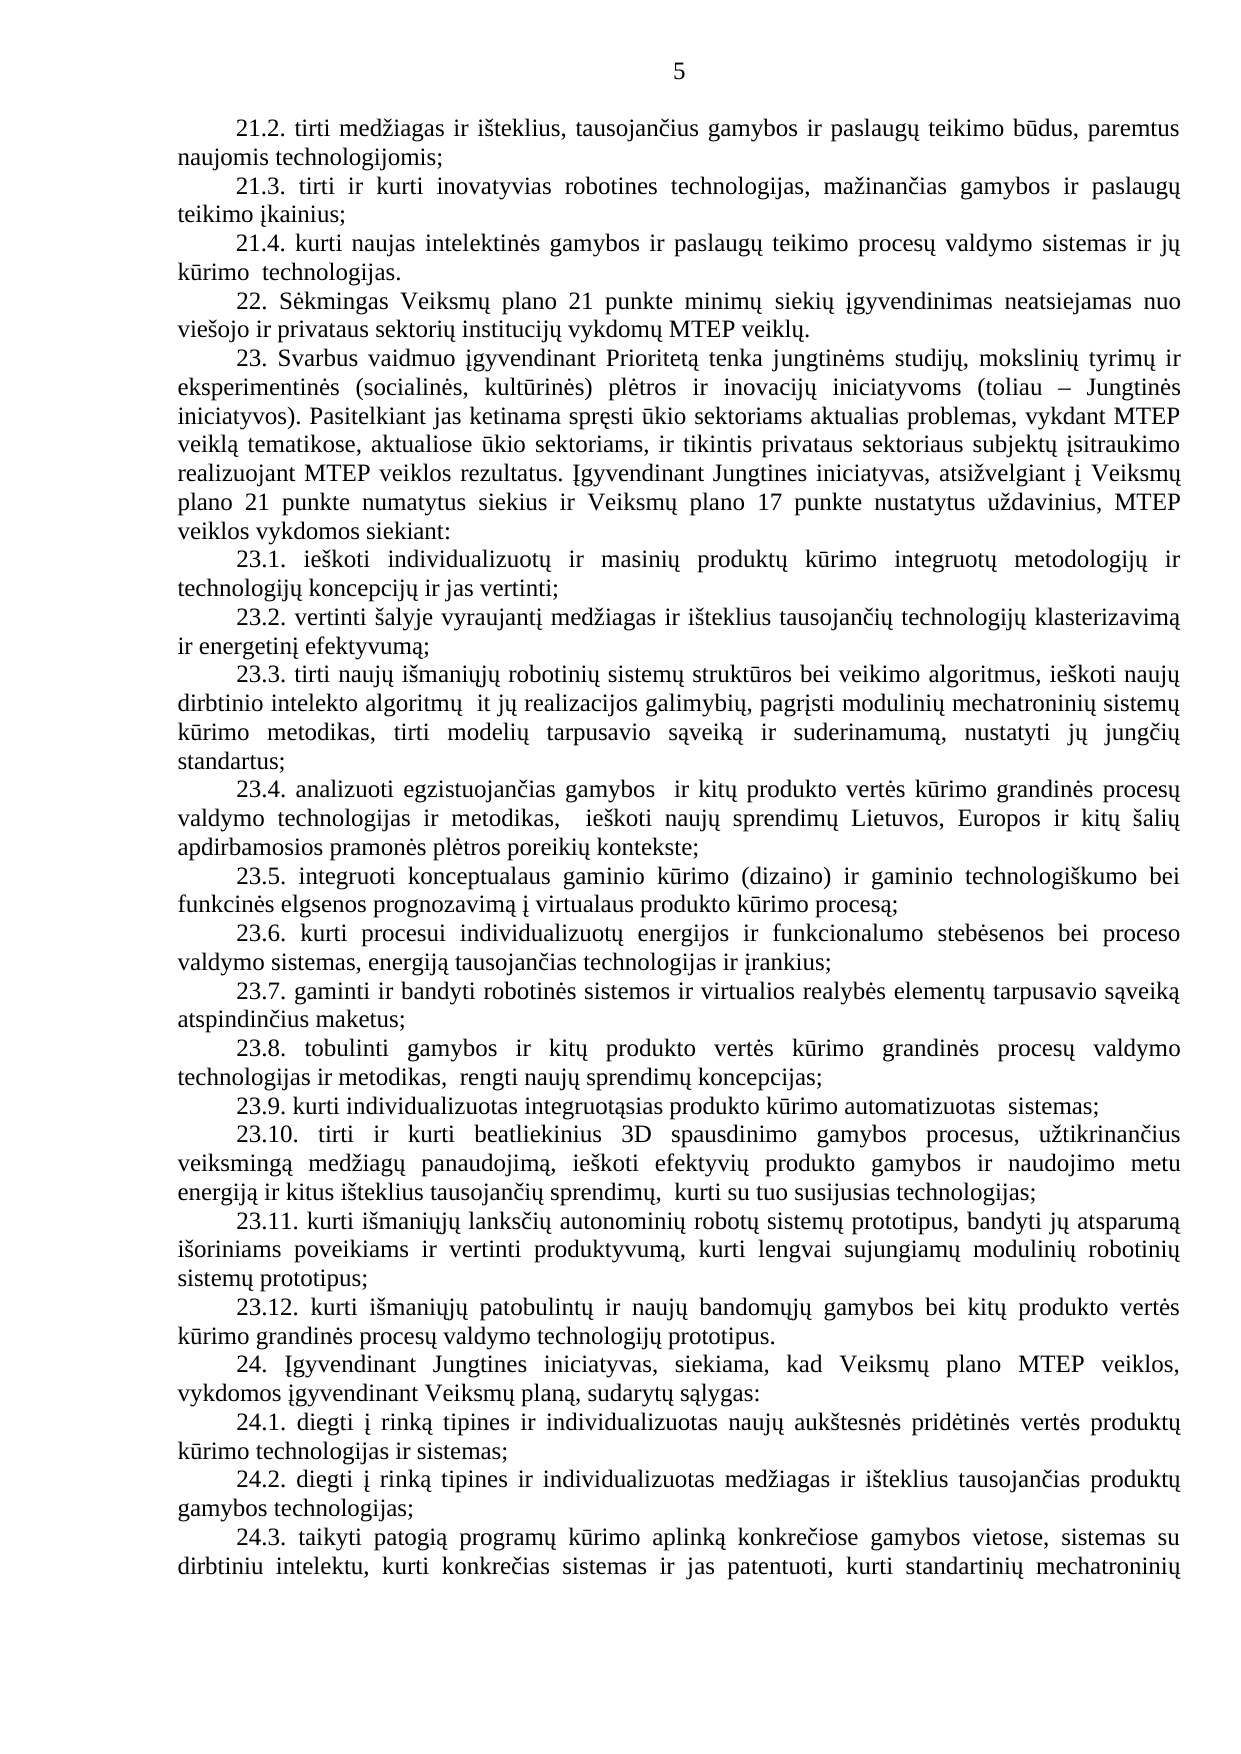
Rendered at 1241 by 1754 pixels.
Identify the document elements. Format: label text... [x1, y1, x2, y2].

text 23.11. kurti išmaniųjų lanksčių autonominių robotų sistemų prototipus, bandyti jų atsparumą išoriniams poveikiams ir vertinti produktyvumą, kurti lengvai sujungiamų modulinių robotinių sistemų prototipus; [177, 1206, 1181, 1292]
text 23.3. tirti naujų išmaniųjų robotinių sistemų struktūros bei veikimo algoritmus, ieškoti naujų dirbtinio intelekto algoritmų it jų realizacijos galimybių, pagrįsti modulinių mechatroninių sistemų kūrimo metodikas, tirti modelių tarpusavio sąveiką ir suderinamumą, nustatyti jų jungčių standartus; [177, 659, 1181, 774]
text 23.5. integruoti konceptualaus gaminio kūrimo (dizaino) ir gaminio technologiškumo bei funkcinės elgsenos prognozavimą į virtualaus produkto kūrimo procesą; [177, 861, 1181, 918]
text 21.3. tirti ir kurti inovatyvias robotines technologijas, mažinančias gamybos ir paslaugų teikimo įkainius; [177, 171, 1181, 228]
text 23.12. kurti išmaniųjų patobulintų ir naujų bandomųjų gamybos bei kitų produkto vertės kūrimo grandinės procesų valdymo technologijų prototipus. [177, 1292, 1181, 1349]
text 23.6. kurti procesui individualizuotų energijos ir funkcionalumo stebėsenos bei proceso valdymo sistemas, energiją tausojančias technologijas ir įrankius; [177, 918, 1181, 976]
text 23.4. analizuoti egzistuojančias gamybos ir kitų produkto vertės kūrimo grandinės procesų valdymo technologijas ir metodikas, ieškoti naujų sprendimų Lietuvos, Europos ir kitų šalių apdirbamosios pramonės plėtros poreikių kontekste; [177, 774, 1181, 861]
text 24.2. diegti į rinką tipines ir individualizuotas medžiagas ir išteklius tausojančias produktų gamybos technologijas; [177, 1464, 1181, 1522]
text 23.2. vertinti šalyje vyraujantį medžiagas ir išteklius tausojančių technologijų klasterizavimą ir energetinį efektyvumą; [177, 602, 1181, 659]
text 23.1. ieškoti individualizuotų ir masinių produktų kūrimo integruotų metodologijų ir technologijų koncepcijų ir jas vertinti; [177, 544, 1181, 602]
text 21.4. kurti naujas intelektinės gamybos ir paslaugų teikimo procesų valdymo sistemas ir jų kūrimo technologijas. [177, 228, 1181, 286]
text 23.7. gaminti ir bandyti robotinės sistemos ir virtualios realybės elementų tarpusavio sąveiką atspindinčius maketus; [177, 976, 1181, 1033]
text 24.3. taikyti patogią programų kūrimo aplinką konkrečiose gamybos vietose, sistemas su dirbtiniu intelektu, kurti konkrečias sistemas ir jas patentuoti, kurti standartinių mechatroninių [177, 1522, 1181, 1579]
text 23.10. tirti ir kurti beatliekinius 3D spausdinimo gamybos procesus, užtikrinančius veiksmingą medžiagų panaudojimą, ieškoti efektyvių produkto gamybos ir naudojimo metu energiją ir kitus išteklius tausojančių sprendimų, kurti su tuo susijusias technologijas; [177, 1119, 1181, 1206]
text 22. Sėkmingas Veiksmų plano 21 punkte minimų siekių įgyvendinimas neatsiejamas nuo viešojo ir privataus sektorių institucijų vykdomų MTEP veiklų. [177, 286, 1181, 343]
text 23.8. tobulinti gamybos ir kitų produkto vertės kūrimo grandinės procesų valdymo technologijas ir metodikas, rengti naujų sprendimų koncepcijas; [177, 1033, 1181, 1091]
text 21.2. tirti medžiagas ir išteklius, tausojančius gamybos ir paslaugų teikimo būdus, paremtus naujomis technologijomis; [177, 113, 1181, 171]
text 24.1. diegti į rinką tipines ir individualizuotas naujų aukštesnės pridėtinės vertės produktų kūrimo technologijas ir sistemas; [177, 1407, 1181, 1464]
text 24. Įgyvendinant Jungtines iniciatyvas, siekiama, kad Veiksmų plano MTEP veiklos, vykdomos įgyvendinant Veiksmų planą, sudarytų sąlygas: [177, 1349, 1181, 1407]
text 23. Svarbus vaidmuo įgyvendinant Prioritetą tenka jungtinėms studijų, mokslinių tyrimų ir eksperimentinės (socialinės, kultūrinės) plėtros ir inovacijų iniciatyvoms (toliau – Jungtinės iniciatyvos). Pasitelkiant jas ketinama spręsti ūkio sektoriams aktualias problemas, vykdant MTEP veiklą tematikose, aktualiose ūkio sektoriams, ir tikintis privataus sektoriaus subjektų įsitraukimo realizuojant MTEP veiklos rezultatus. Įgyvendinant Jungtines iniciatyvas, atsižvelgiant į Veiksmų plano 21 punkte numatytus siekius ir Veiksmų plano 17 punkte nustatytus uždavinius, MTEP veiklos vykdomos siekiant: [177, 343, 1181, 544]
text 23.9. kurti individualizuotas integruotąsias produkto kūrimo automatizuotas sistemas; [177, 1091, 1181, 1119]
